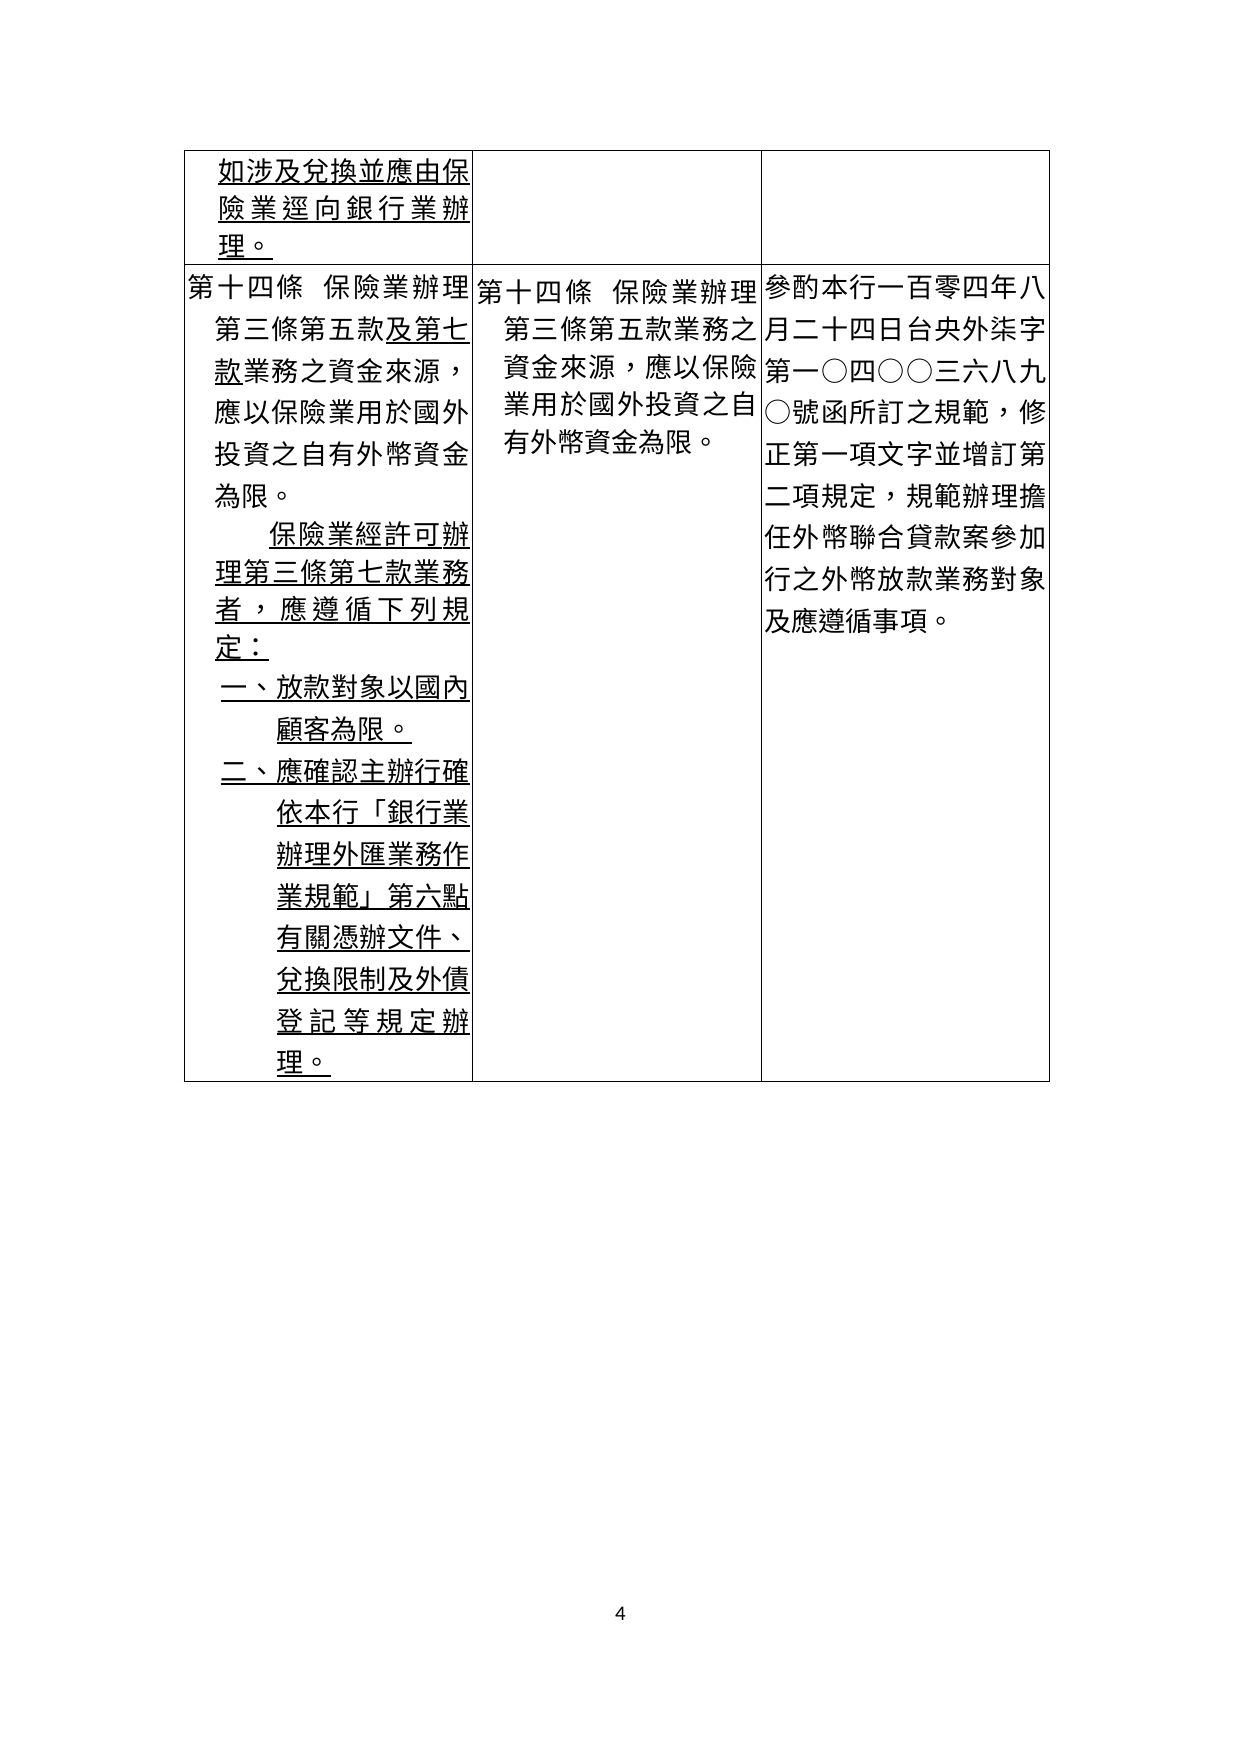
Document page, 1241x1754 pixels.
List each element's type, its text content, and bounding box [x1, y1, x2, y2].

table_cell [473, 151, 761, 263]
table_cell 第十四條 保險業辦理第三條第五款及第七款業務之資金來源，應以保險業用於國外投資之自有外幣資金為限。 保險業經許可辦理第三條第七款業務者，應遵循下列規定： 一、放款對象以國內顧客為限。 二、應確認主辦行確依本行「銀行業辦理外匯業務作業規範」第六點有關憑辦文件、兌換限制及外債登記等規定辦理。 [185, 265, 472, 1081]
table_cell [762, 151, 1049, 263]
table_cell 第十四條 保險業辦理第三條第五款業務之資金來源，應以保險業用於國外投資之自有外幣資金為限。 [473, 265, 761, 1081]
table_cell 參酌本行一百零四年八月二十四日台央外柒字第一○四○○三六八九○號函所訂之規範，修正第一項文字並增訂第二項規定，規範辦理擔任外幣聯合貸款案參加行之外幣放款業務對象及應遵循事項。 [762, 265, 1049, 1081]
table_cell 如涉及兌換並應由保險業逕向銀行業辦理。 [185, 151, 472, 263]
